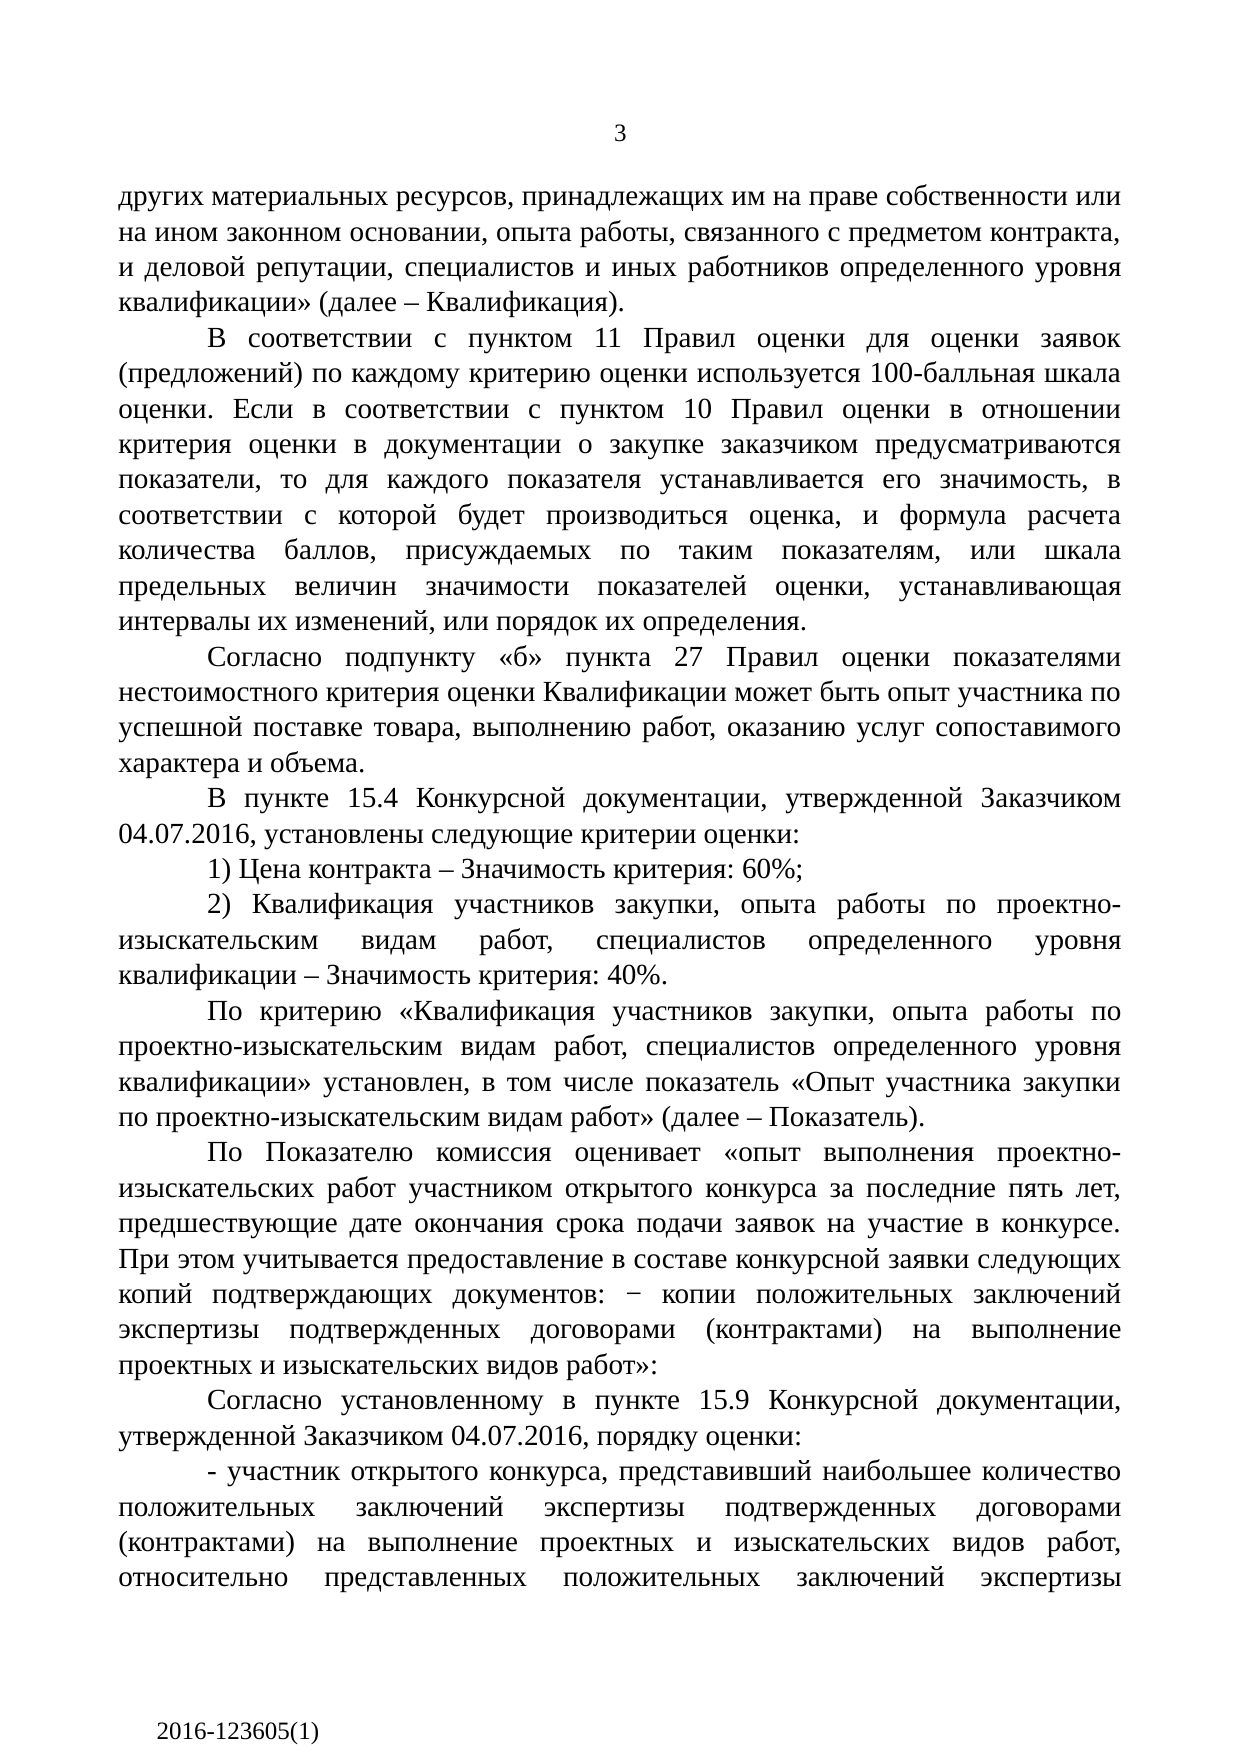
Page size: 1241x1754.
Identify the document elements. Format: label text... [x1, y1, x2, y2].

text 2) Квалификация участников закупки, опыта работы по проектно-изыскательским видам работ, специалистов определенного уровня квалификации – Значимость критерия: 40%. [118, 885, 1122, 991]
text По критерию «Квалификация участников закупки, опыта работы по проектно-изыскательским видам работ, специалистов определенного уровня квалификации» установлен, в том числе показатель «Опыт участника закупки по проектно-изыскательским видам работ» (далее – Показатель). [118, 991, 1122, 1133]
text Согласно подпункту «б» пункта 27 Правил оценки показателями нестоимостного критерия оценки Квалификации может быть опыт участника по успешной поставке товара, выполнению работ, оказанию услуг сопоставимого характера и объема. [118, 637, 1122, 778]
text По Показателю комиссия оценивает «опыт выполнения проектно-изыскательских работ участником открытого конкурса за последние пять лет, предшествующие дате окончания срока подачи заявок на участие в конкурсе. При этом учитывается предоставление в составе конкурсной заявки следующих копий подтверждающих документов: − копии положительных заключений экспертизы подтвержденных договорами (контрактами) на выполнение проектных и изыскательских видов работ»: [118, 1133, 1122, 1381]
text Согласно установленному в пункте 15.9 Конкурсной документации, утвержденной Заказчиком 04.07.2016, порядку оценки: [118, 1381, 1122, 1451]
text других материальных ресурсов, принадлежащих им на праве собственности или на ином законном основании, опыта работы, связанного с предметом контракта, и деловой репутации, специалистов и иных работников определенного уровня квалификации» (далее – Квалификация). [118, 176, 1122, 318]
text 1) Цена контракта – Значимость критерия: 60%; [118, 849, 1122, 885]
text - участник открытого конкурса, представивший наибольшее количество положительных заключений экспертизы подтвержденных договорами (контрактами) на выполнение проектных и изыскательских видов работ, относительно представленных положительных заключений экспертизы [118, 1451, 1122, 1593]
text В соответствии с пунктом 11 Правил оценки для оценки заявок (предложений) по каждому критерию оценки используется 100-балльная шкала оценки. Если в соответствии с пунктом 10 Правил оценки в отношении критерия оценки в документации о закупке заказчиком предусматриваются показатели, то для каждого показателя устанавливается его значимость, в соответствии с которой будет производиться оценка, и формула расчета количества баллов, присуждаемых по таким показателям, или шкала предельных величин значимости показателей оценки, устанавливающая интервалы их изменений, или порядок их определения. [118, 318, 1122, 637]
text В пункте 15.4 Конкурсной документации, утвержденной Заказчиком 04.07.2016, установлены следующие критерии оценки: [118, 778, 1122, 849]
